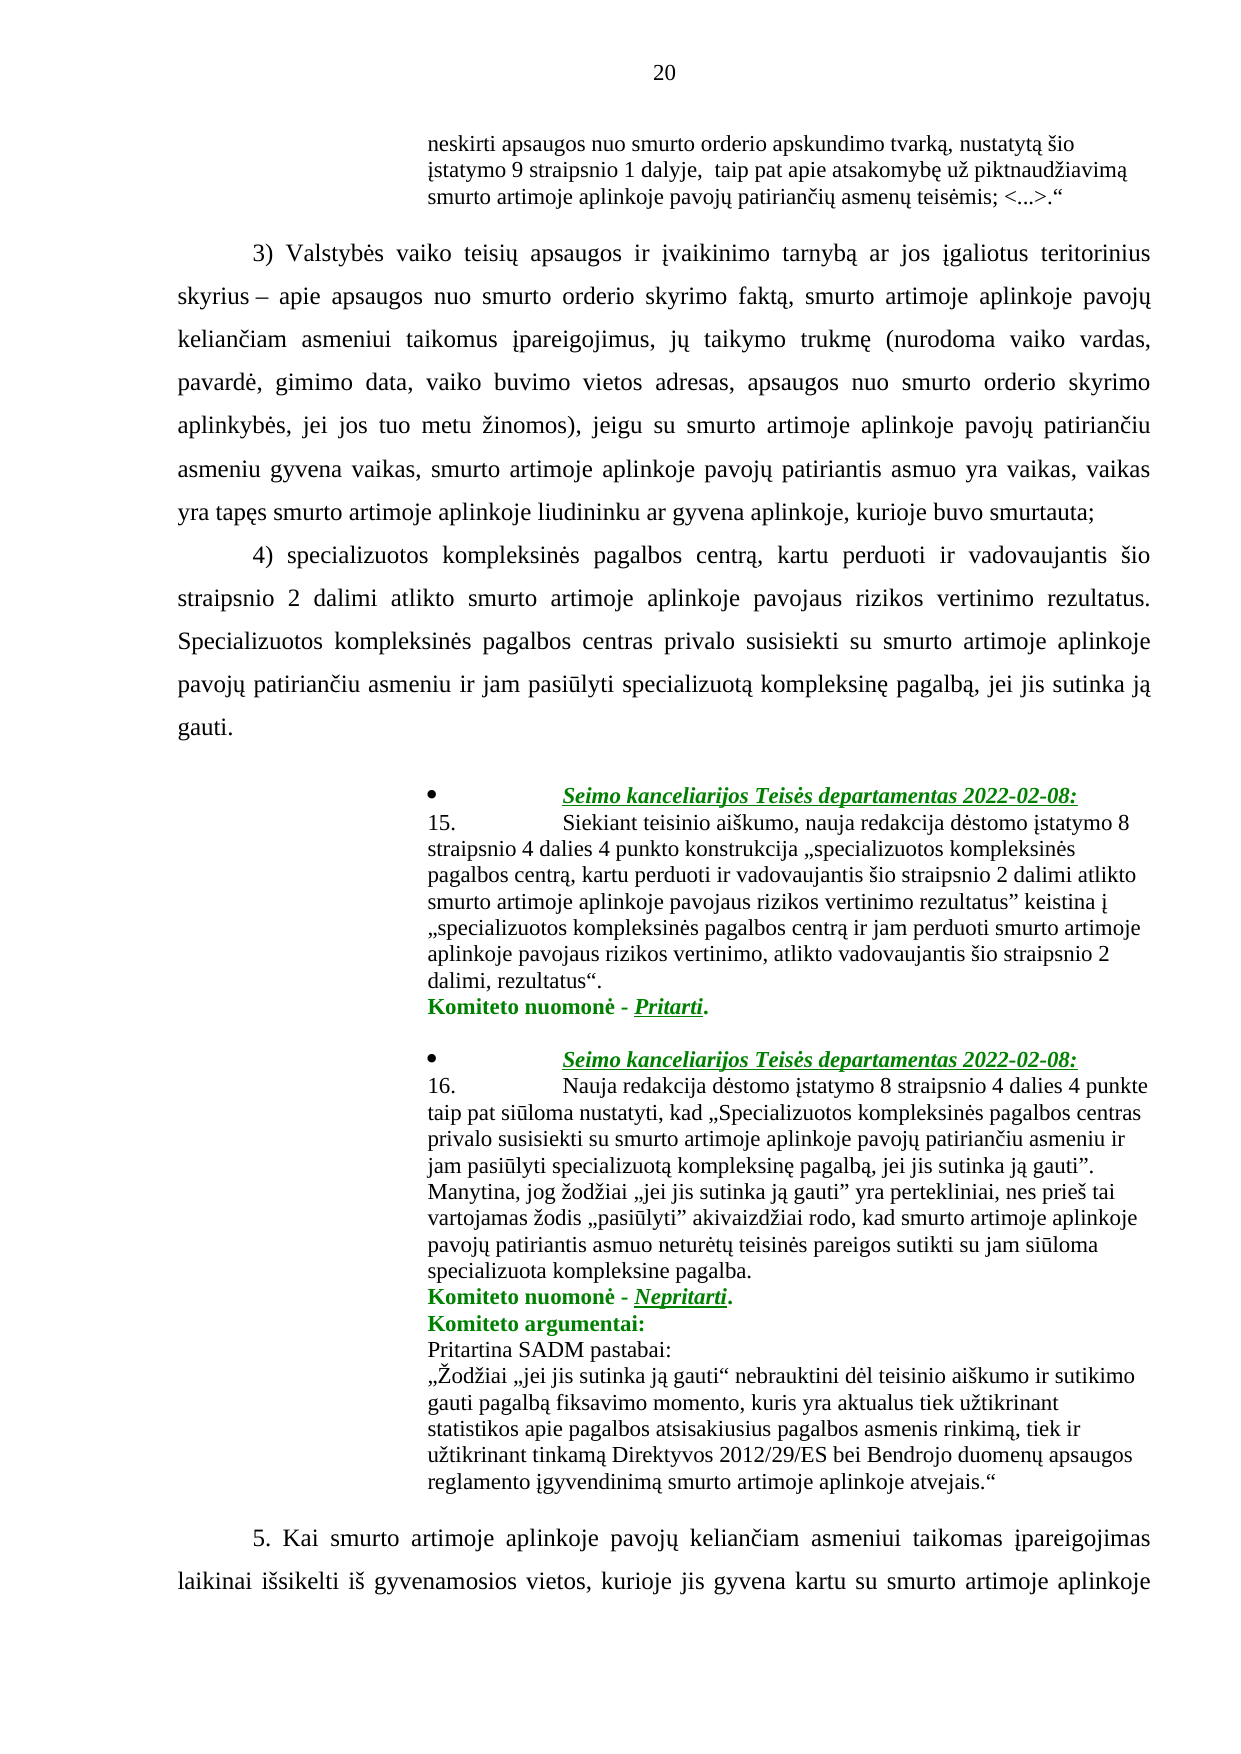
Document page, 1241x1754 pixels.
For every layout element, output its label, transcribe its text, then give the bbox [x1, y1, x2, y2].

list Seimo kanceliarijos Teisės departamentas 2022-02-08: [427, 782, 1152, 809]
text 5. Kai smurto artimoje aplinkoje pavojų keliančiam asmeniui taikomas įpareigojimas laikinai išsikelti iš gyvenamosios vietos, kurioje jis gyvena kartu su smurto artimoje aplinkoje [177, 1523, 1152, 1595]
text 16. Nauja redakcija dėstomo įstatymo 8 straipsnio 4 dalies 4 punkte taip pat siūloma nustatyti, kad „Specializuotos kompleksinės pagalbos centras privalo susisiekti su smurto artimoje aplinkoje pavojų patiriančiu asmeniu ir jam pasiūlyti specializuotą kompleksinę pagalbą, jei jis sutinka ją gauti”. Manytina, jog žodžiai „jei jis sutinka ją gauti” yra pertekliniai, nes prieš tai vartojamas žodis „pasiūlyti” akivaizdžiai rodo, kad smurto artimoje aplinkoje pavojų patiriantis asmuo neturėtų teisinės pareigos sutikti su jam siūloma specializuota kompleksine pagalba. [427, 1073, 1152, 1283]
list Seimo kanceliarijos Teisės departamentas 2022-02-08: [427, 1046, 1152, 1073]
text Komiteto nuomonė - Pritarti. [427, 993, 1152, 1019]
text 3) Valstybės vaiko teisių apsaugos ir įvaikinimo tarnybą ar jos įgaliotus teritorinius skyrius – apie apsaugos nuo smurto orderio skyrimo faktą, smurto artimoje aplinkoje pavojų keliančiam asmeniui taikomus įpareigojimus, jų taikymo trukmę (nurodoma vaiko vardas, pavardė, gimimo data, vaiko buvimo vietos adresas, apsaugos nuo smurto orderio skyrimo aplinkybės, jei jos tuo metu žinomos), jeigu su smurto artimoje aplinkoje pavojų patiriančiu asmeniu gyvena vaikas, smurto artimoje aplinkoje pavojų patiriantis asmuo yra vaikas, vaikas yra tapęs smurto artimoje aplinkoje liudininku ar gyvena aplinkoje, kurioje buvo smurtauta; [177, 238, 1152, 526]
text Komiteto nuomonė - Nepritarti. [427, 1283, 1152, 1310]
text 15. Siekiant teisinio aiškumo, nauja redakcija dėstomo įstatymo 8 straipsnio 4 dalies 4 punkto konstrukcija „specializuotos kompleksinės pagalbos centrą, kartu perduoti ir vadovaujantis šio straipsnio 2 dalimi atlikto smurto artimoje aplinkoje pavojaus rizikos vertinimo rezultatus” keistina į „specializuotos kompleksinės pagalbos centrą ir jam perduoti smurto artimoje aplinkoje pavojaus rizikos vertinimo, atlikto vadovaujantis šio straipsnio 2 dalimi, rezultatus“. [427, 809, 1152, 993]
text Pritartina SADM pastabai: [427, 1336, 1152, 1362]
text 4) specializuotos kompleksinės pagalbos centrą, kartu perduoti ir vadovaujantis šio straipsnio 2 dalimi atlikto smurto artimoje aplinkoje pavojaus rizikos vertinimo rezultatus. Specializuotos kompleksinės pagalbos centras privalo susisiekti su smurto artimoje aplinkoje pavojų patiriančiu asmeniu ir jam pasiūlyti specializuotą kompleksinę pagalbą, jei jis sutinka ją gauti. [177, 540, 1152, 741]
text neskirti apsaugos nuo smurto orderio apskundimo tvarką, nustatytą šio įstatymo 9 straipsnio 1 dalyje, taip pat apie atsakomybę už piktnaudžiavimą smurto artimoje aplinkoje pavojų patiriančių asmenų teisėmis; <...>.“ [427, 130, 1152, 209]
text Komiteto argumentai: [427, 1310, 1152, 1336]
text „Žodžiai „jei jis sutinka ją gauti“ nebrauktini dėl teisinio aiškumo ir sutikimo gauti pagalbą fiksavimo momento, kuris yra aktualus tiek užtikrinant statistikos apie pagalbos atsisakiusius pagalbos asmenis rinkimą, tiek ir užtikrinant tinkamą Direktyvos 2012/29/ES bei Bendrojo duomenų apsaugos reglamento įgyvendinimą smurto artimoje aplinkoje atvejais.“ [427, 1362, 1152, 1494]
